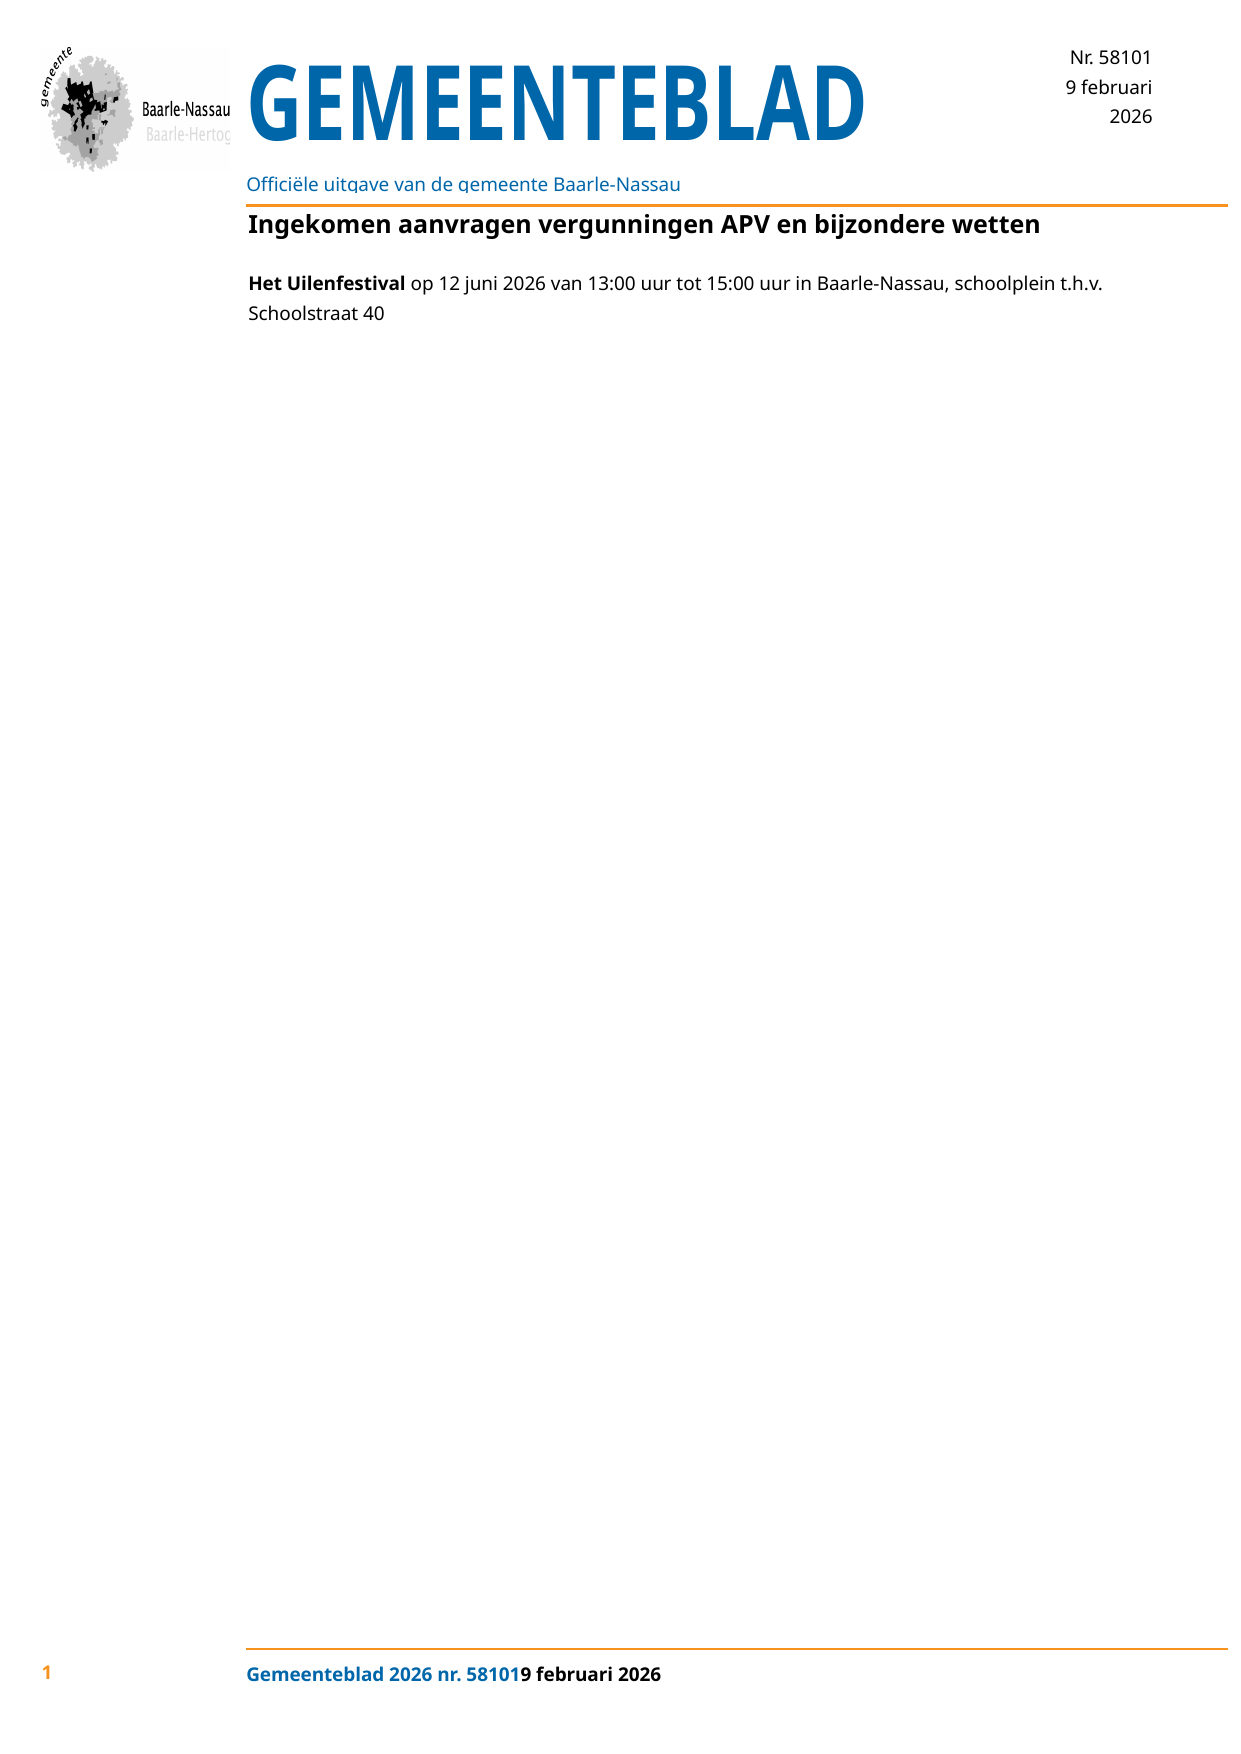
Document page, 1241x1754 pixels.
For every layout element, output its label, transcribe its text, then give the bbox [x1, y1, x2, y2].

text Het Uilenfestival op 12 juni 2026 van 13:00 uur tot 15:00 uur in Baarle-Nassau, schoolplein t.h.v. Schoolstraat 40 [248, 270, 1152, 326]
text Ingekomen aanvragen vergunningen APV en bijzondere wetten [248, 207, 1152, 241]
picture [41, 47, 231, 172]
